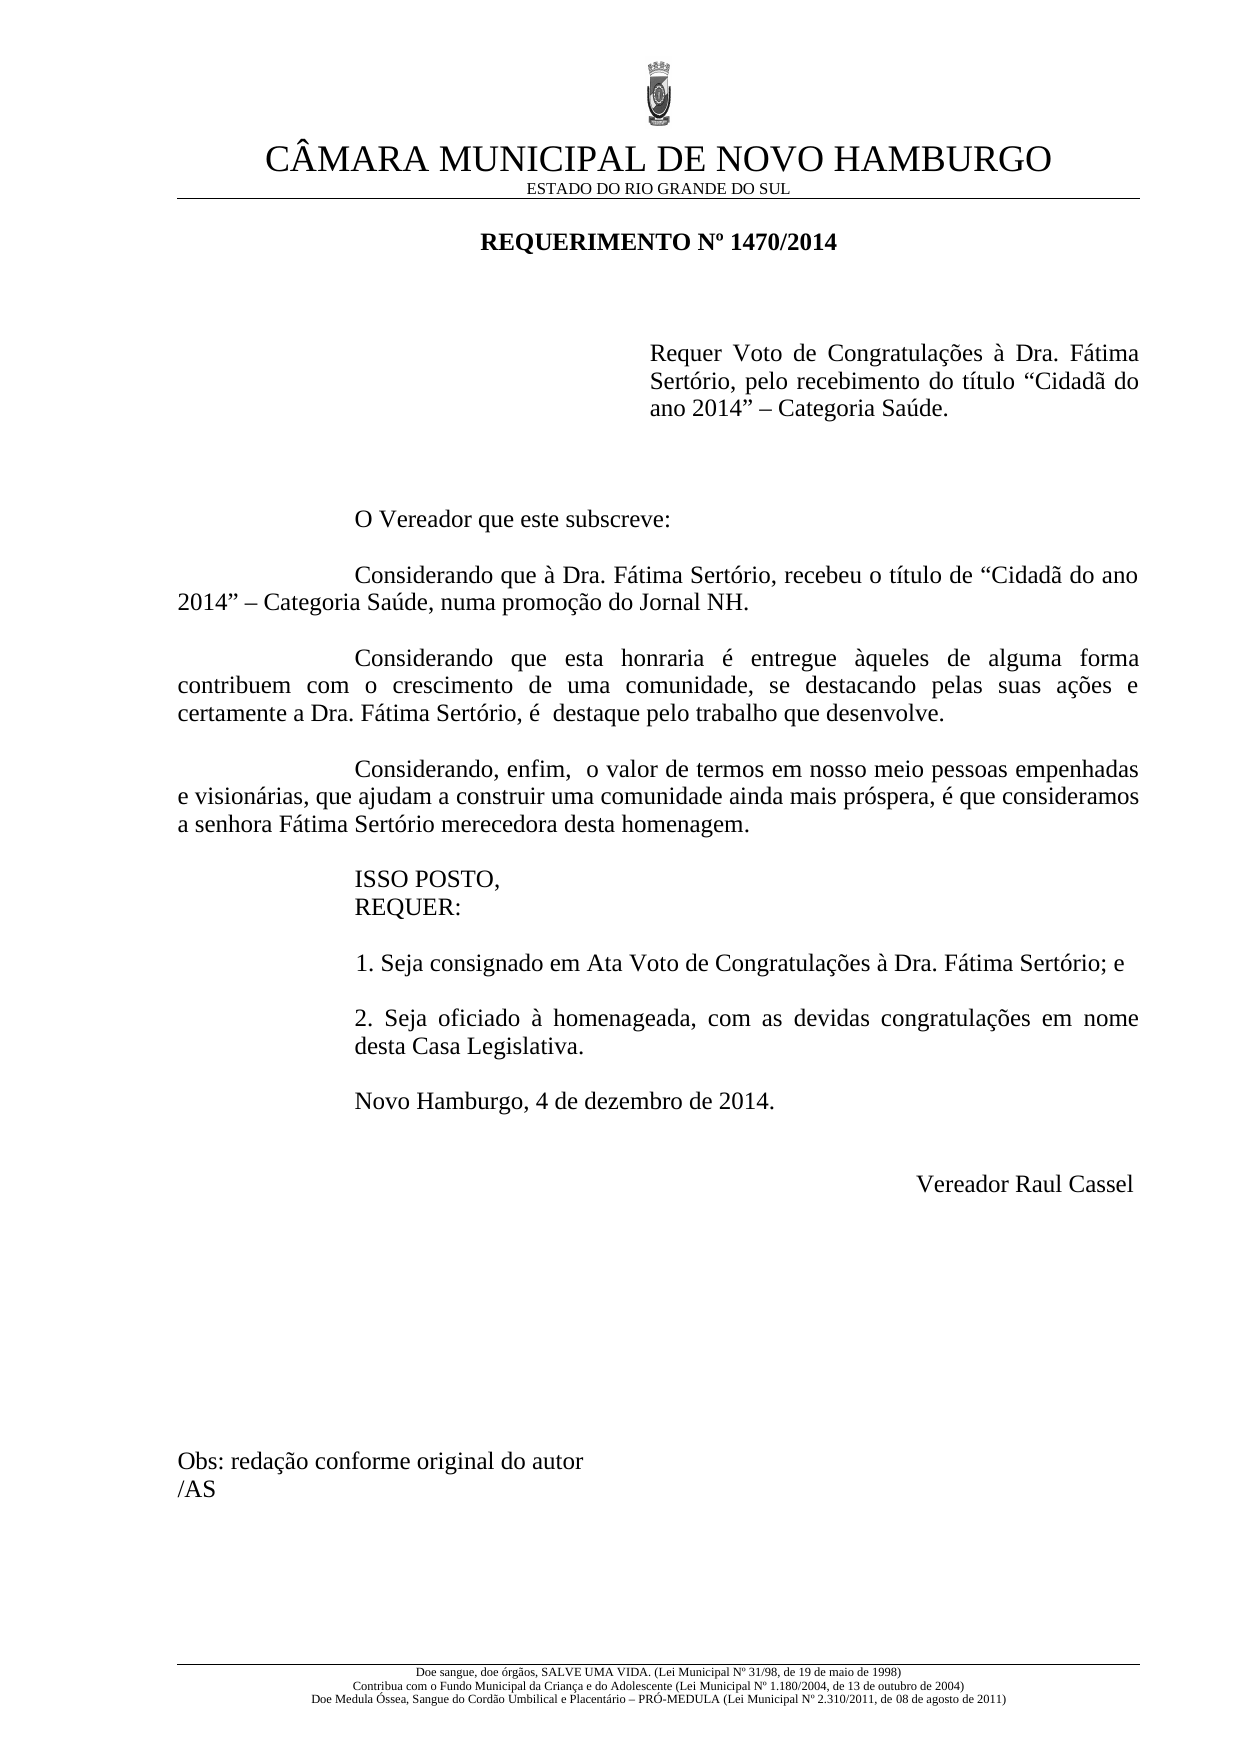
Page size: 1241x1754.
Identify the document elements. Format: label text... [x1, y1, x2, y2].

text REQUER: [177, 893, 1140, 921]
text Requer Voto de Congratulações à Dra. Fátima Sertório, pelo recebimento do título “Cidadã do ano 2014” – Categoria Saúde. [649, 339, 1140, 422]
text /AS [177, 1475, 1140, 1503]
text ISSO POSTO, [177, 866, 1140, 893]
text Considerando que esta honraria é entregue àqueles de alguma forma contribuem com o crescimento de uma comunidade, se destacando pelas suas ações e certamente a Dra. Fátima Sertório, é destaque pelo trabalho que desenvolve. [177, 644, 1140, 727]
text Novo Hamburgo, 4 de dezembro de 2014. [177, 1087, 1140, 1115]
text Vereador Raul Cassel [177, 1170, 1140, 1198]
text REQUERIMENTO Nº 1470/2014 [177, 228, 1140, 256]
text 1. Seja consignado em Ata Voto de Congratulações à Dra. Fátima Sertório; e [355, 949, 1140, 976]
text O Vereador que este subscreve: [177, 505, 1140, 533]
text Obs: redação conforme original do autor [177, 1447, 1140, 1475]
text Considerando que à Dra. Fátima Sertório, recebeu o título de “Cidadã do ano 2014” – Categoria Saúde, numa promoção do Jornal NH. [177, 561, 1140, 616]
text 2. Seja oficiado à homenageada, com as devidas congratulações em nome desta Casa Legislativa. [354, 1004, 1140, 1059]
text Considerando, enfim, o valor de termos em nosso meio pessoas empenhadas e visionárias, que ajudam a construir uma comunidade ainda mais próspera, é que consideramos a senhora Fátima Sertório merecedora desta homenagem. [177, 755, 1140, 838]
